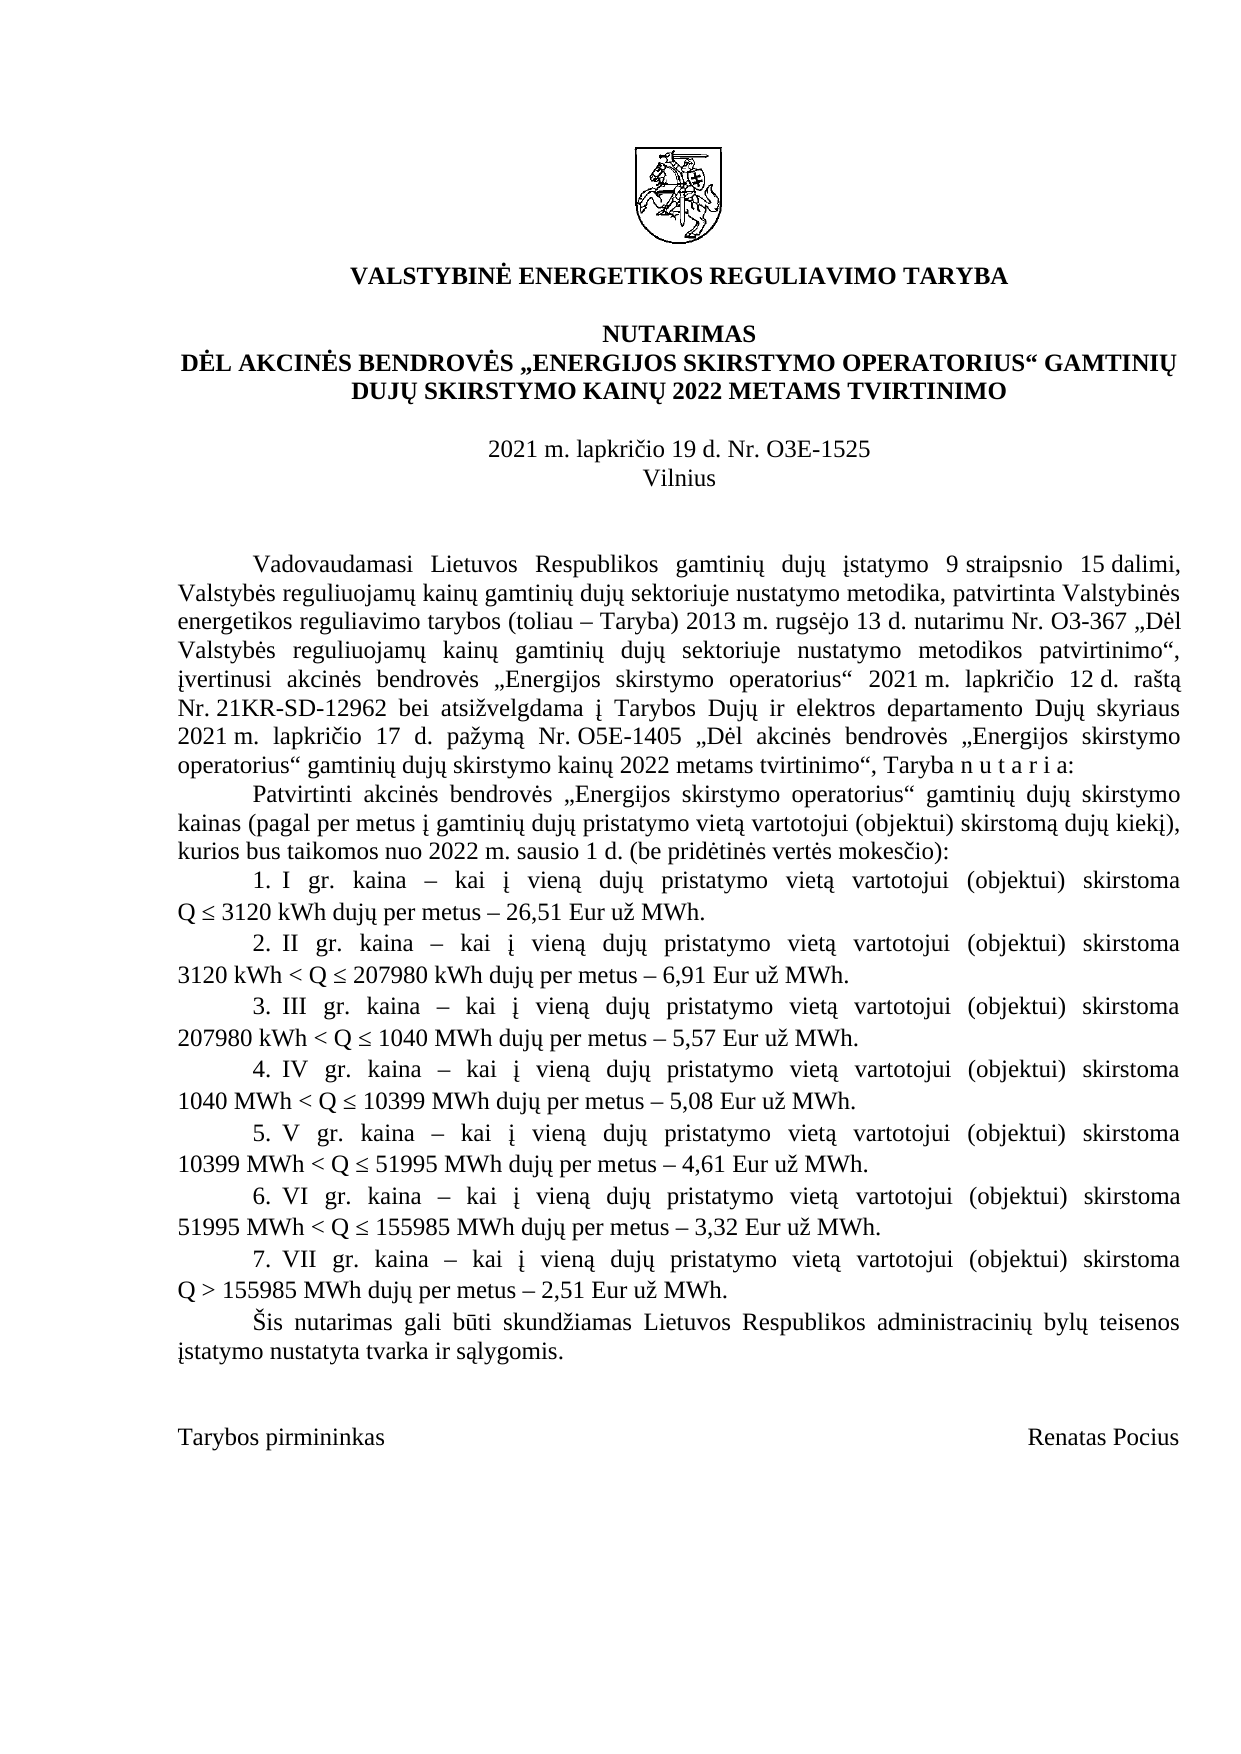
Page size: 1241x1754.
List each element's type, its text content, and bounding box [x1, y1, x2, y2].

text Tarybos pirmininkas Renatas Pocius [177, 1422, 1181, 1451]
text DĖL akcinės bendrovės „Energijos skirstymo operatorius“ gamtinių dujų skirstymo kainų 2022 metams tvirtinimo [177, 348, 1181, 405]
text 2. II gr. kaina – kai į vieną dujų pristatymo vietą vartotojui (objektui) skirstoma 3120 kWh < Q ≤ 207980 kWh dujų per metus – 6,91 Eur už MWh. [177, 928, 1181, 988]
text 1. I gr. kaina – kai į vieną dujų pristatymo vietą vartotojui (objektui) skirstoma Q ≤ 3120 kWh dujų per metus – 26,51 Eur už MWh. [177, 865, 1181, 925]
text NUTARIMAS [177, 319, 1181, 348]
text 6. VI gr. kaina – kai į vieną dujų pristatymo vietą vartotojui (objektui) skirstoma 51995 MWh < Q ≤ 155985 MWh dujų per metus – 3,32 Eur už MWh. [177, 1181, 1181, 1241]
text 2021 m. lapkričio 19 d. Nr. O3E-1525 [177, 434, 1181, 463]
text Patvirtinti akcinės bendrovės „Energijos skirstymo operatorius“ gamtinių dujų skirstymo kainas (pagal per metus į gamtinių dujų pristatymo vietą vartotojui (objektui) skirstomą dujų kiekį), kurios bus taikomos nuo 2022 m. sausio 1 d. (be pridėtinės vertės mokesčio): [177, 779, 1181, 865]
text 7. VII gr. kaina – kai į vieną dujų pristatymo vietą vartotojui (objektui) skirstoma Q > 155985 MWh dujų per metus – 2,51 Eur už MWh. [177, 1244, 1181, 1304]
text Valstybinė energetikos reguliavimo taryba [177, 261, 1181, 290]
text Šis nutarimas gali būti skundžiamas Lietuvos Respublikos administracinių bylų teisenos įstatymo nustatyta tvarka ir sąlygomis. [177, 1307, 1181, 1364]
text Vilnius [177, 463, 1181, 491]
text 5. V gr. kaina – kai į vieną dujų pristatymo vietą vartotojui (objektui) skirstoma 10399 MWh < Q ≤ 51995 MWh dujų per metus – 4,61 Eur už MWh. [177, 1118, 1181, 1178]
text Vadovaudamasi Lietuvos Respublikos gamtinių dujų įstatymo 9 straipsnio 15 dalimi, Valstybės reguliuojamų kainų gamtinių dujų sektoriuje nustatymo metodika, patvirtinta Valstybinės energetikos reguliavimo tarybos (toliau – Taryba) 2013 m. rugsėjo 13 d. nutarimu Nr. O3-367 „Dėl Valstybės reguliuojamų kainų gamtinių dujų sektoriuje nustatymo metodikos patvirtinimo“, įvertinusi akcinės bendrovės „Energijos skirstymo operatorius“ 2021 m. lapkričio 12 d. raštą Nr. 21KR-SD-12962 bei atsižvelgdama į Tarybos Dujų ir elektros departamento Dujų skyriaus 2021 m. lapkričio 17 d. pažymą Nr. O5E-1405 „Dėl akcinės bendrovės „Energijos skirstymo operatorius“ gamtinių dujų skirstymo kainų 2022 metams tvirtinimo“, Taryba n u t a r i a: [177, 549, 1181, 779]
text 4. IV gr. kaina – kai į vieną dujų pristatymo vietą vartotojui (objektui) skirstoma 1040 MWh < Q ≤ 10399 MWh dujų per metus – 5,08 Eur už MWh. [177, 1054, 1181, 1115]
text 3. III gr. kaina – kai į vieną dujų pristatymo vietą vartotojui (objektui) skirstoma 207980 kWh < Q ≤ 1040 MWh dujų per metus – 5,57 Eur už MWh. [177, 991, 1181, 1052]
